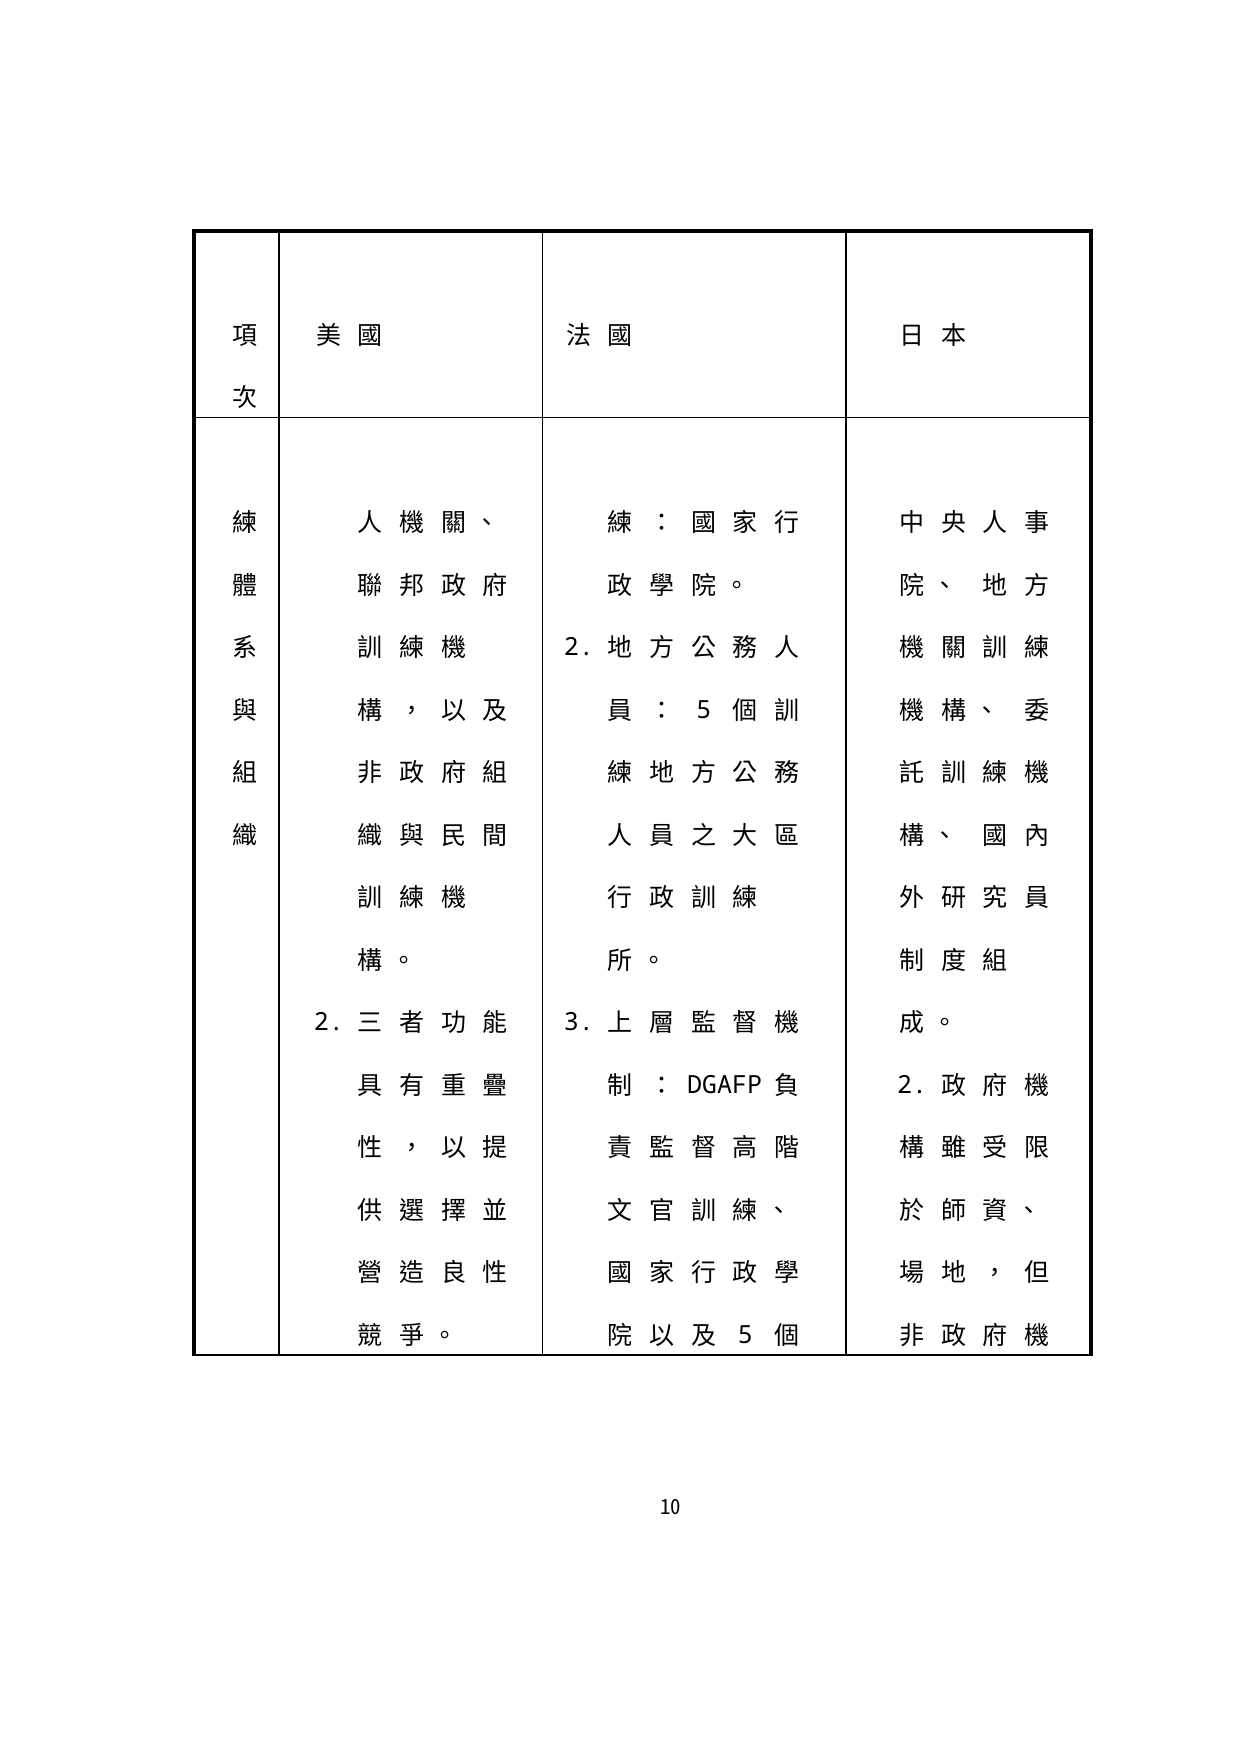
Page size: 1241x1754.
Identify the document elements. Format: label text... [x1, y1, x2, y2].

table_header 美國 [280, 233, 542, 417]
table_cell 練體系與組織 [196, 418, 278, 1354]
table_header 日本 [847, 233, 1089, 417]
table_cell 練：國家行政學院。 2.地方公務人員：5個訓練地方公務人員之大區行政訓練所。 3.上層監督機制：DGAFP負責監督高階文官訓練、國家行政學院以及5個 [543, 418, 845, 1354]
table_header 項次 [196, 233, 278, 417]
table_header 法國 [543, 233, 845, 417]
table_cell 人機關、聯邦政府訓練機構，以及非政府組織與民間訓練機構。 2.三者功能具有重疊性，以提供選擇並營造良性競爭。 [280, 418, 542, 1354]
table_cell 中央人事院、地方機關訓練機構、委託訓練機構、國內外研究員制度組成。 2.政府機構雖受限於師資、場地，但非政府機 [847, 418, 1089, 1354]
